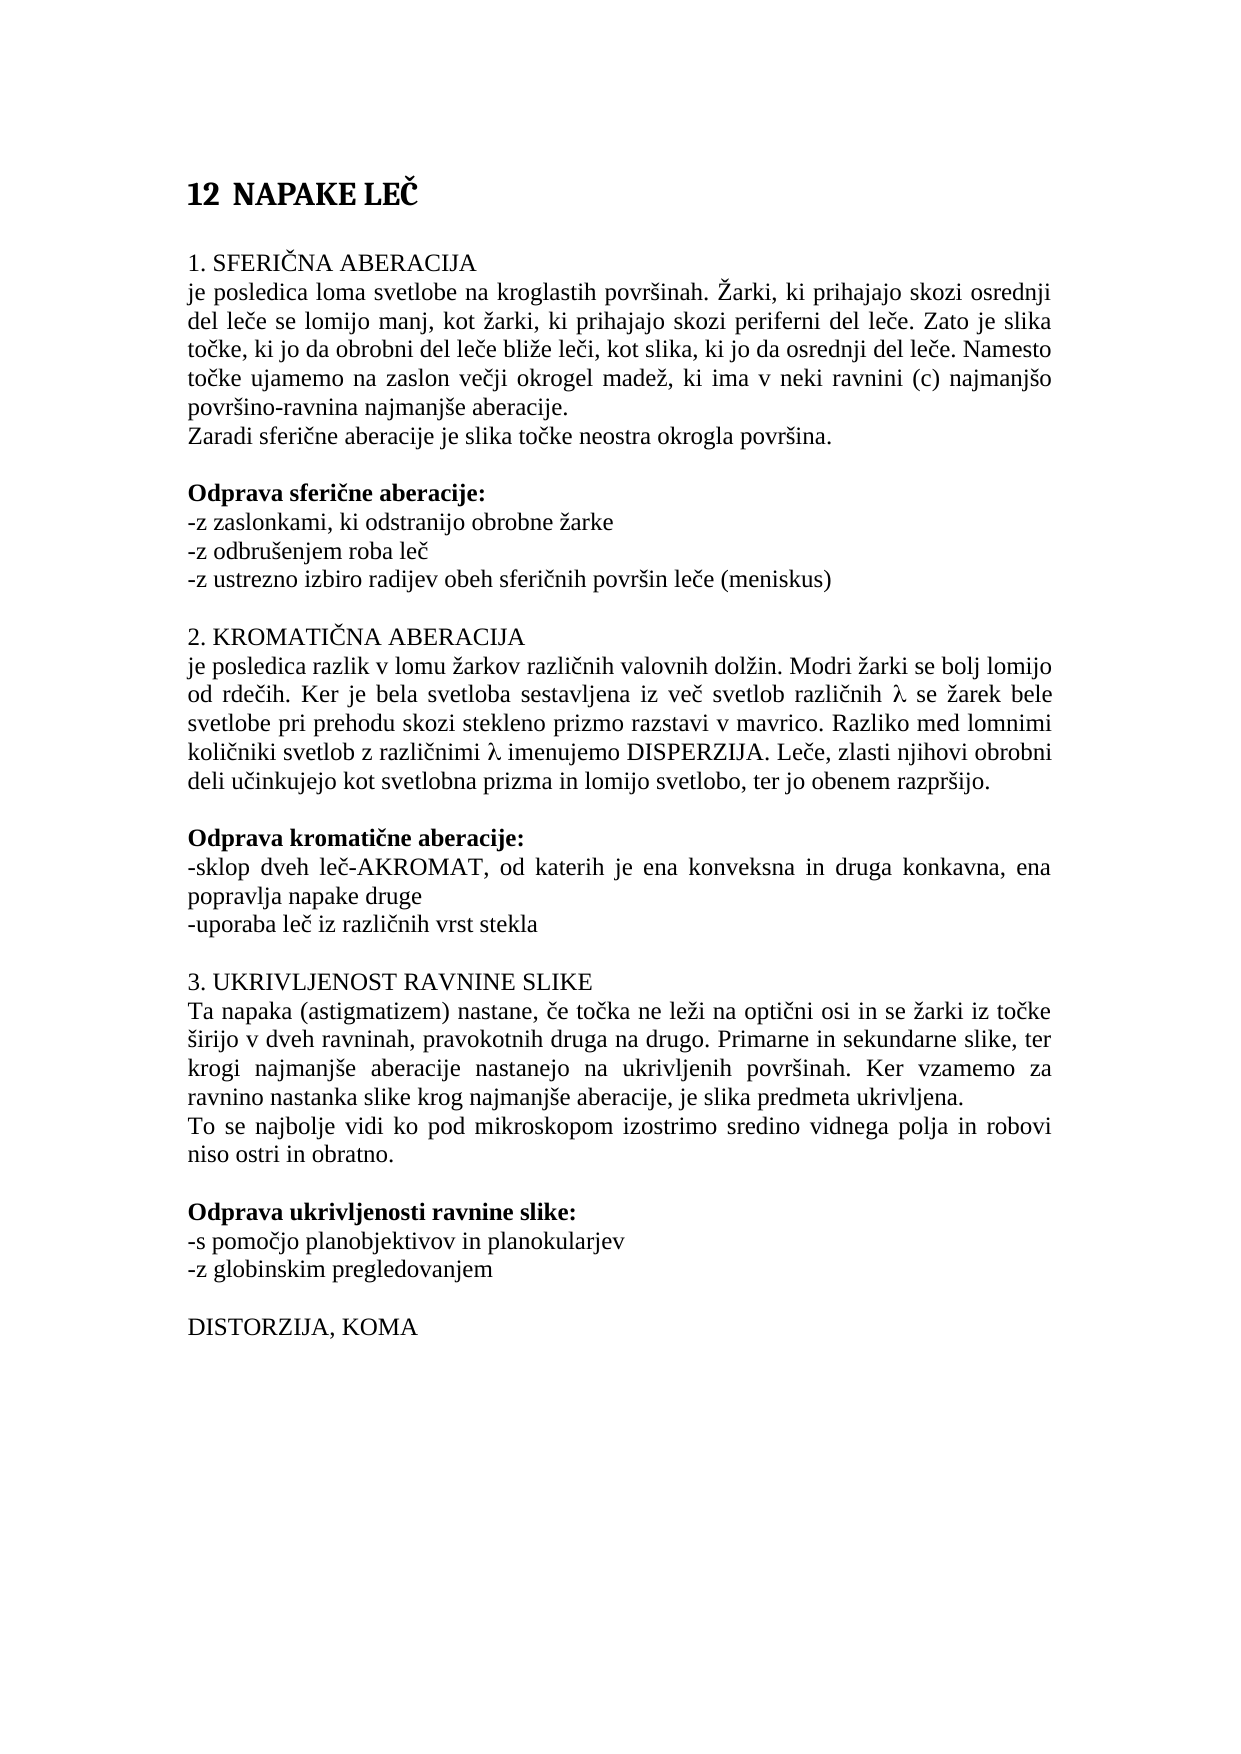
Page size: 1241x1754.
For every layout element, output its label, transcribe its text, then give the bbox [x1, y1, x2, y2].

text Zaradi sferične aberacije je slika točke neostra okrogla površina. [187, 421, 1053, 449]
text je posledica loma svetlobe na kroglastih površinah. Žarki, ki prihajajo skozi osrednji del leče se lomijo manj, kot žarki, ki prihajajo skozi periferni del leče. Zato je slika točke, ki jo da obrobni del leče bliže leči, kot slika, ki jo da osrednji del leče. Namesto točke ujamemo na zaslon večji okrogel madež, ki ima v neki ravnini (c) najmanjšo površino-ravnina najmanjše aberacije. [187, 277, 1053, 421]
text -z zaslonkami, ki odstranijo obrobne žarke [187, 507, 1053, 536]
text 2. KROMATIČNA ABERACIJA [187, 622, 1053, 651]
text Odprava sferične aberacije: [187, 478, 1053, 507]
text -z globinskim pregledovanjem [187, 1254, 1053, 1283]
text -z odbrušenjem roba leč [187, 536, 1053, 564]
text 1. SFERIČNA ABERACIJA [187, 248, 1053, 277]
text 3. UKRIVLJENOST RAVNINE SLIKE [187, 967, 1053, 996]
text -sklop dveh leč-AKROMAT, od katerih je ena konveksna in druga konkavna, ena popravlja napake druge [187, 852, 1053, 909]
text -z ustrezno izbiro radijev obeh sferičnih površin leče (meniskus) [187, 564, 1053, 593]
text DISTORZIJA, KOMA [187, 1312, 1053, 1341]
text Odprava kromatične aberacije: [187, 823, 1053, 852]
text Odprava ukrivljenosti ravnine slike: [187, 1197, 1053, 1226]
text To se najbolje vidi ko pod mikroskopom izostrimo sredino vidnega polja in robovi niso ostri in obratno. [187, 1111, 1053, 1168]
text Ta napaka (astigmatizem) nastane, če točka ne leži na optični osi in se žarki iz točke širijo v dveh ravninah, pravokotnih druga na drugo. Primarne in sekundarne slike, ter krogi najmanjše aberacije nastanejo na ukrivljenih površinah. Ker vzamemo za ravnino nastanka slike krog najmanjše aberacije, je slika predmeta ukrivljena. [187, 996, 1053, 1111]
text -uporaba leč iz različnih vrst stekla [187, 909, 1053, 938]
subtitle NAPAKE LEČ [187, 175, 1053, 213]
text -s pomočjo planobjektivov in planokularjev [187, 1226, 1053, 1254]
text je posledica razlik v lomu žarkov različnih valovnih dolžin. Modri žarki se bolj lomijo od rdečih. Ker je bela svetloba sestavljena iz več svetlob različnih  se žarek bele svetlobe pri prehodu skozi stekleno prizmo razstavi v mavrico. Razliko med lomnimi količniki svetlob z različnimi  imenujemo DISPERZIJA. Leče, zlasti njihovi obrobni deli učinkujejo kot svetlobna prizma in lomijo svetlobo, ter jo obenem razpršijo. [187, 651, 1053, 794]
